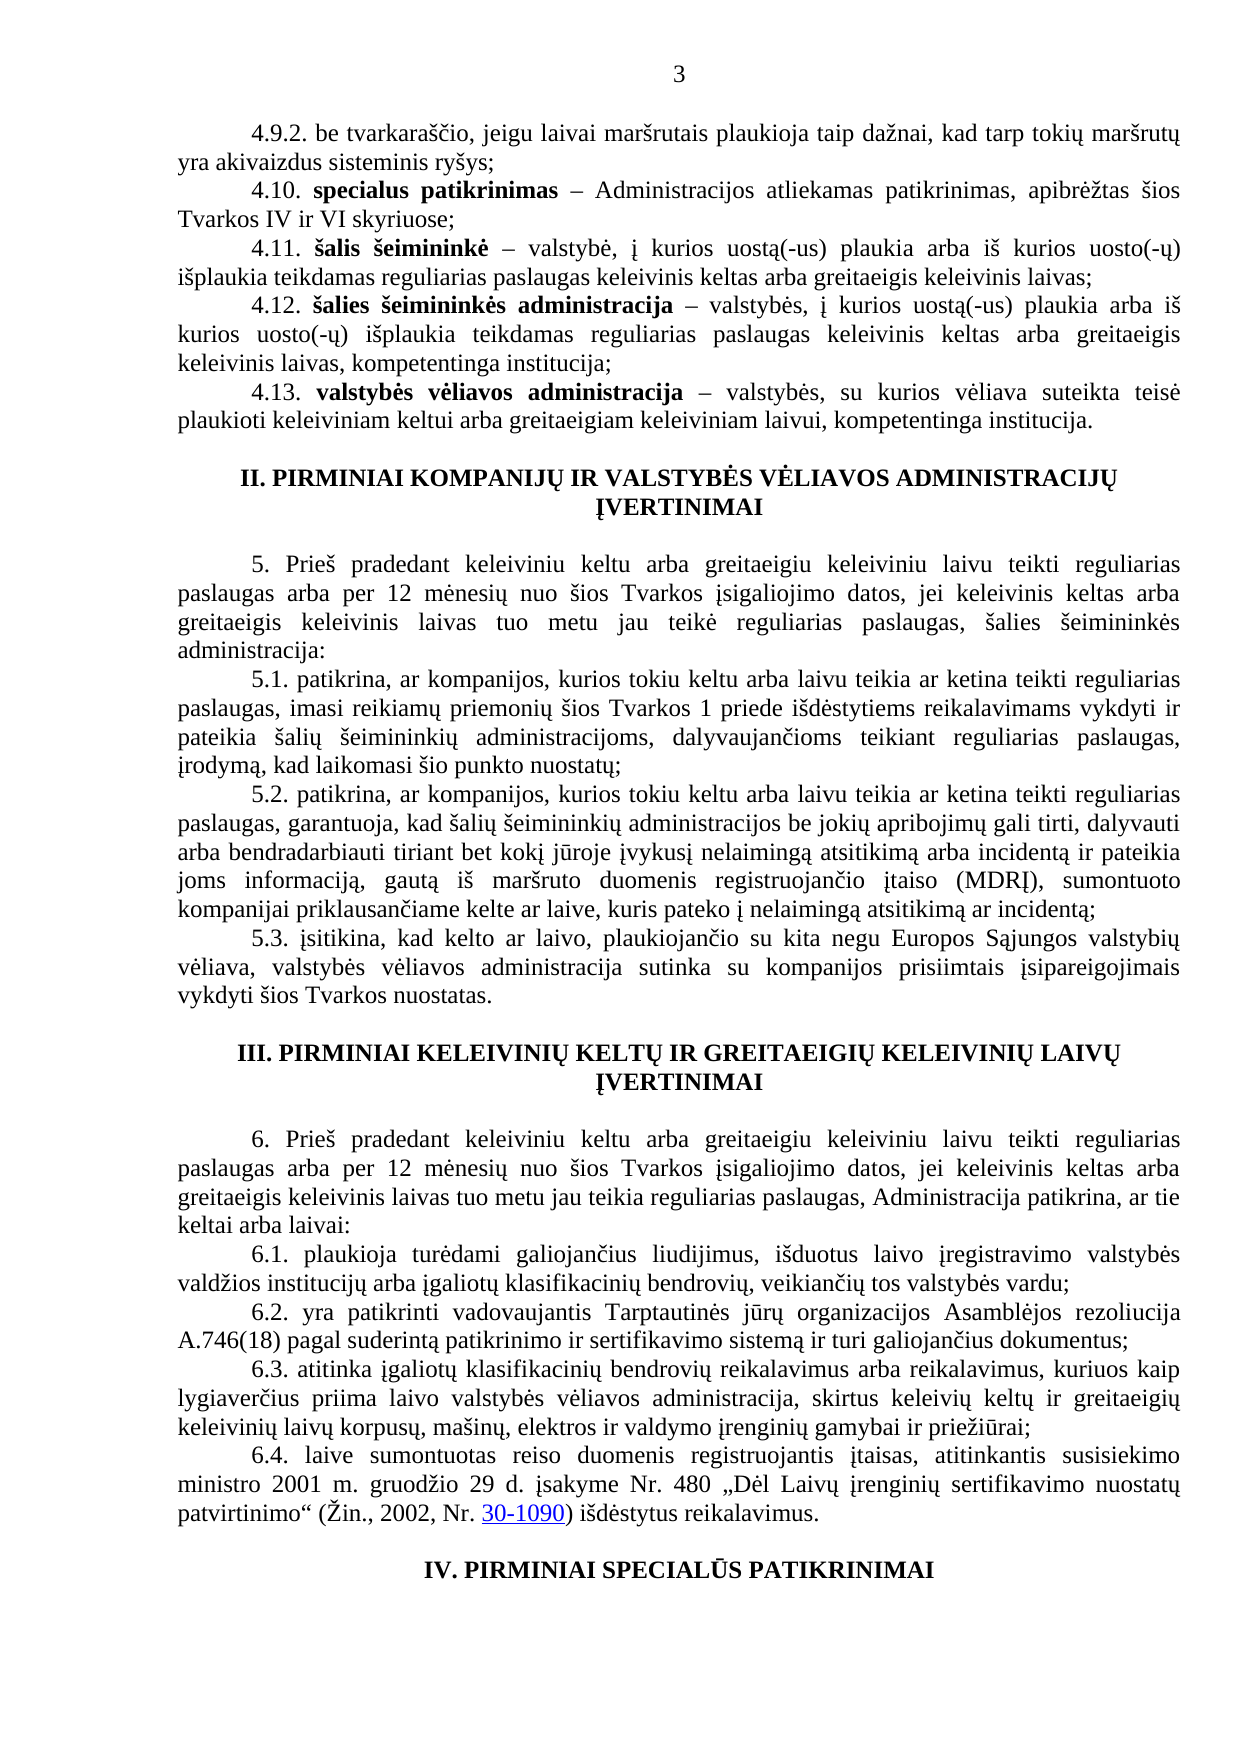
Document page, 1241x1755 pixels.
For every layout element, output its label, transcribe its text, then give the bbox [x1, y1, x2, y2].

text IV. PIRMINIAI SPECIALŪS PATIKRINIMAI [177, 1556, 1181, 1584]
text 5.3. įsitikina, kad kelto ar laivo, plaukiojančio su kita negu Europos Sąjungos valstybių vėliava, valstybės vėliavos administracija sutinka su kompanijos prisiimtais įsipareigojimais vykdyti šios Tvarkos nuostatas. [177, 923, 1181, 1009]
text 6.4. laive sumontuotas reiso duomenis registruojantis įtaisas, atitinkantis susisiekimo ministro 2001 m. gruodžio 29 d. įsakyme Nr. 480 „Dėl Laivų įrenginių sertifikavimo nuostatų patvirtinimo“ (Žin., 2002, Nr. 30-1090) išdėstytus reikalavimus. [177, 1441, 1181, 1527]
text 4.13. valstybės vėliavos administracija – valstybės, su kurios vėliava suteikta teisė plaukioti keleiviniam keltui arba greitaeigiam keleiviniam laivui, kompetentinga institucija. [177, 377, 1181, 434]
text 6.2. yra patikrinti vadovaujantis Tarptautinės jūrų organizacijos Asamblėjos rezoliucija A.746(18) pagal suderintą patikrinimo ir sertifikavimo sistemą ir turi galiojančius dokumentus; [177, 1297, 1181, 1354]
text 4.12. šalies šeimininkės administracija – valstybės, į kurios uostą(-us) plaukia arba iš kurios uosto(-ų) išplaukia teikdamas reguliarias paslaugas keleivinis keltas arba greitaeigis keleivinis laivas, kompetentinga institucija; [177, 291, 1181, 377]
text 6.1. plaukioja turėdami galiojančius liudijimus, išduotus laivo įregistravimo valstybės valdžios institucijų arba įgaliotų klasifikacinių bendrovių, veikiančių tos valstybės vardu; [177, 1239, 1181, 1297]
text II. PIRMINIAI KOMPANIJŲ IR VALSTYBĖS VĖLIAVOS ADMINISTRACIJŲ ĮVERTINIMAI [177, 463, 1181, 521]
text 5. Prieš pradedant keleiviniu keltu arba greitaeigiu keleiviniu laivu teikti reguliarias paslaugas arba per 12 mėnesių nuo šios Tvarkos įsigaliojimo datos, jei keleivinis keltas arba greitaeigis keleivinis laivas tuo metu jau teikė reguliarias paslaugas, šalies šeimininkės administracija: [177, 549, 1181, 664]
text 6. Prieš pradedant keleiviniu keltu arba greitaeigiu keleiviniu laivu teikti reguliarias paslaugas arba per 12 mėnesių nuo šios Tvarkos įsigaliojimo datos, jei keleivinis keltas arba greitaeigis keleivinis laivas tuo metu jau teikia reguliarias paslaugas, Administracija patikrina, ar tie keltai arba laivai: [177, 1124, 1181, 1239]
text 6.3. atitinka įgaliotų klasifikacinių bendrovių reikalavimus arba reikalavimus, kuriuos kaip lygiaverčius priima laivo valstybės vėliavos administracija, skirtus keleivių keltų ir greitaeigių keleivinių laivų korpusų, mašinų, elektros ir valdymo įrenginių gamybai ir priežiūrai; [177, 1354, 1181, 1441]
text 4.9.2. be tvarkaraščio, jeigu laivai maršrutais plaukioja taip dažnai, kad tarp tokių maršrutų yra akivaizdus sisteminis ryšys; [177, 118, 1181, 176]
text 4.11. šalis šeimininkė – valstybė, į kurios uostą(-us) plaukia arba iš kurios uosto(-ų) išplaukia teikdamas reguliarias paslaugas keleivinis keltas arba greitaeigis keleivinis laivas; [177, 233, 1181, 291]
text 5.2. patikrina, ar kompanijos, kurios tokiu keltu arba laivu teikia ar ketina teikti reguliarias paslaugas, garantuoja, kad šalių šeimininkių administracijos be jokių apribojimų gali tirti, dalyvauti arba bendradarbiauti tiriant bet kokį jūroje įvykusį nelaimingą atsitikimą arba incidentą ir pateikia joms informaciją, gautą iš maršruto duomenis registruojančio įtaiso (MDRĮ), sumontuoto kompanijai priklausančiame kelte ar laive, kuris pateko į nelaimingą atsitikimą ar incidentą; [177, 779, 1181, 923]
text 4.10. specialus patikrinimas – Administracijos atliekamas patikrinimas, apibrėžtas šios Tvarkos IV ir VI skyriuose; [177, 176, 1181, 233]
text III. PIRMINIAI KELEIVINIŲ KELTŲ IR GREITAEIGIŲ KELEIVINIŲ LAIVŲ ĮVERTINIMAI [177, 1038, 1181, 1096]
text 5.1. patikrina, ar kompanijos, kurios tokiu keltu arba laivu teikia ar ketina teikti reguliarias paslaugas, imasi reikiamų priemonių šios Tvarkos 1 priede išdėstytiems reikalavimams vykdyti ir pateikia šalių šeimininkių administracijoms, dalyvaujančioms teikiant reguliarias paslaugas, įrodymą, kad laikomasi šio punkto nuostatų; [177, 664, 1181, 779]
